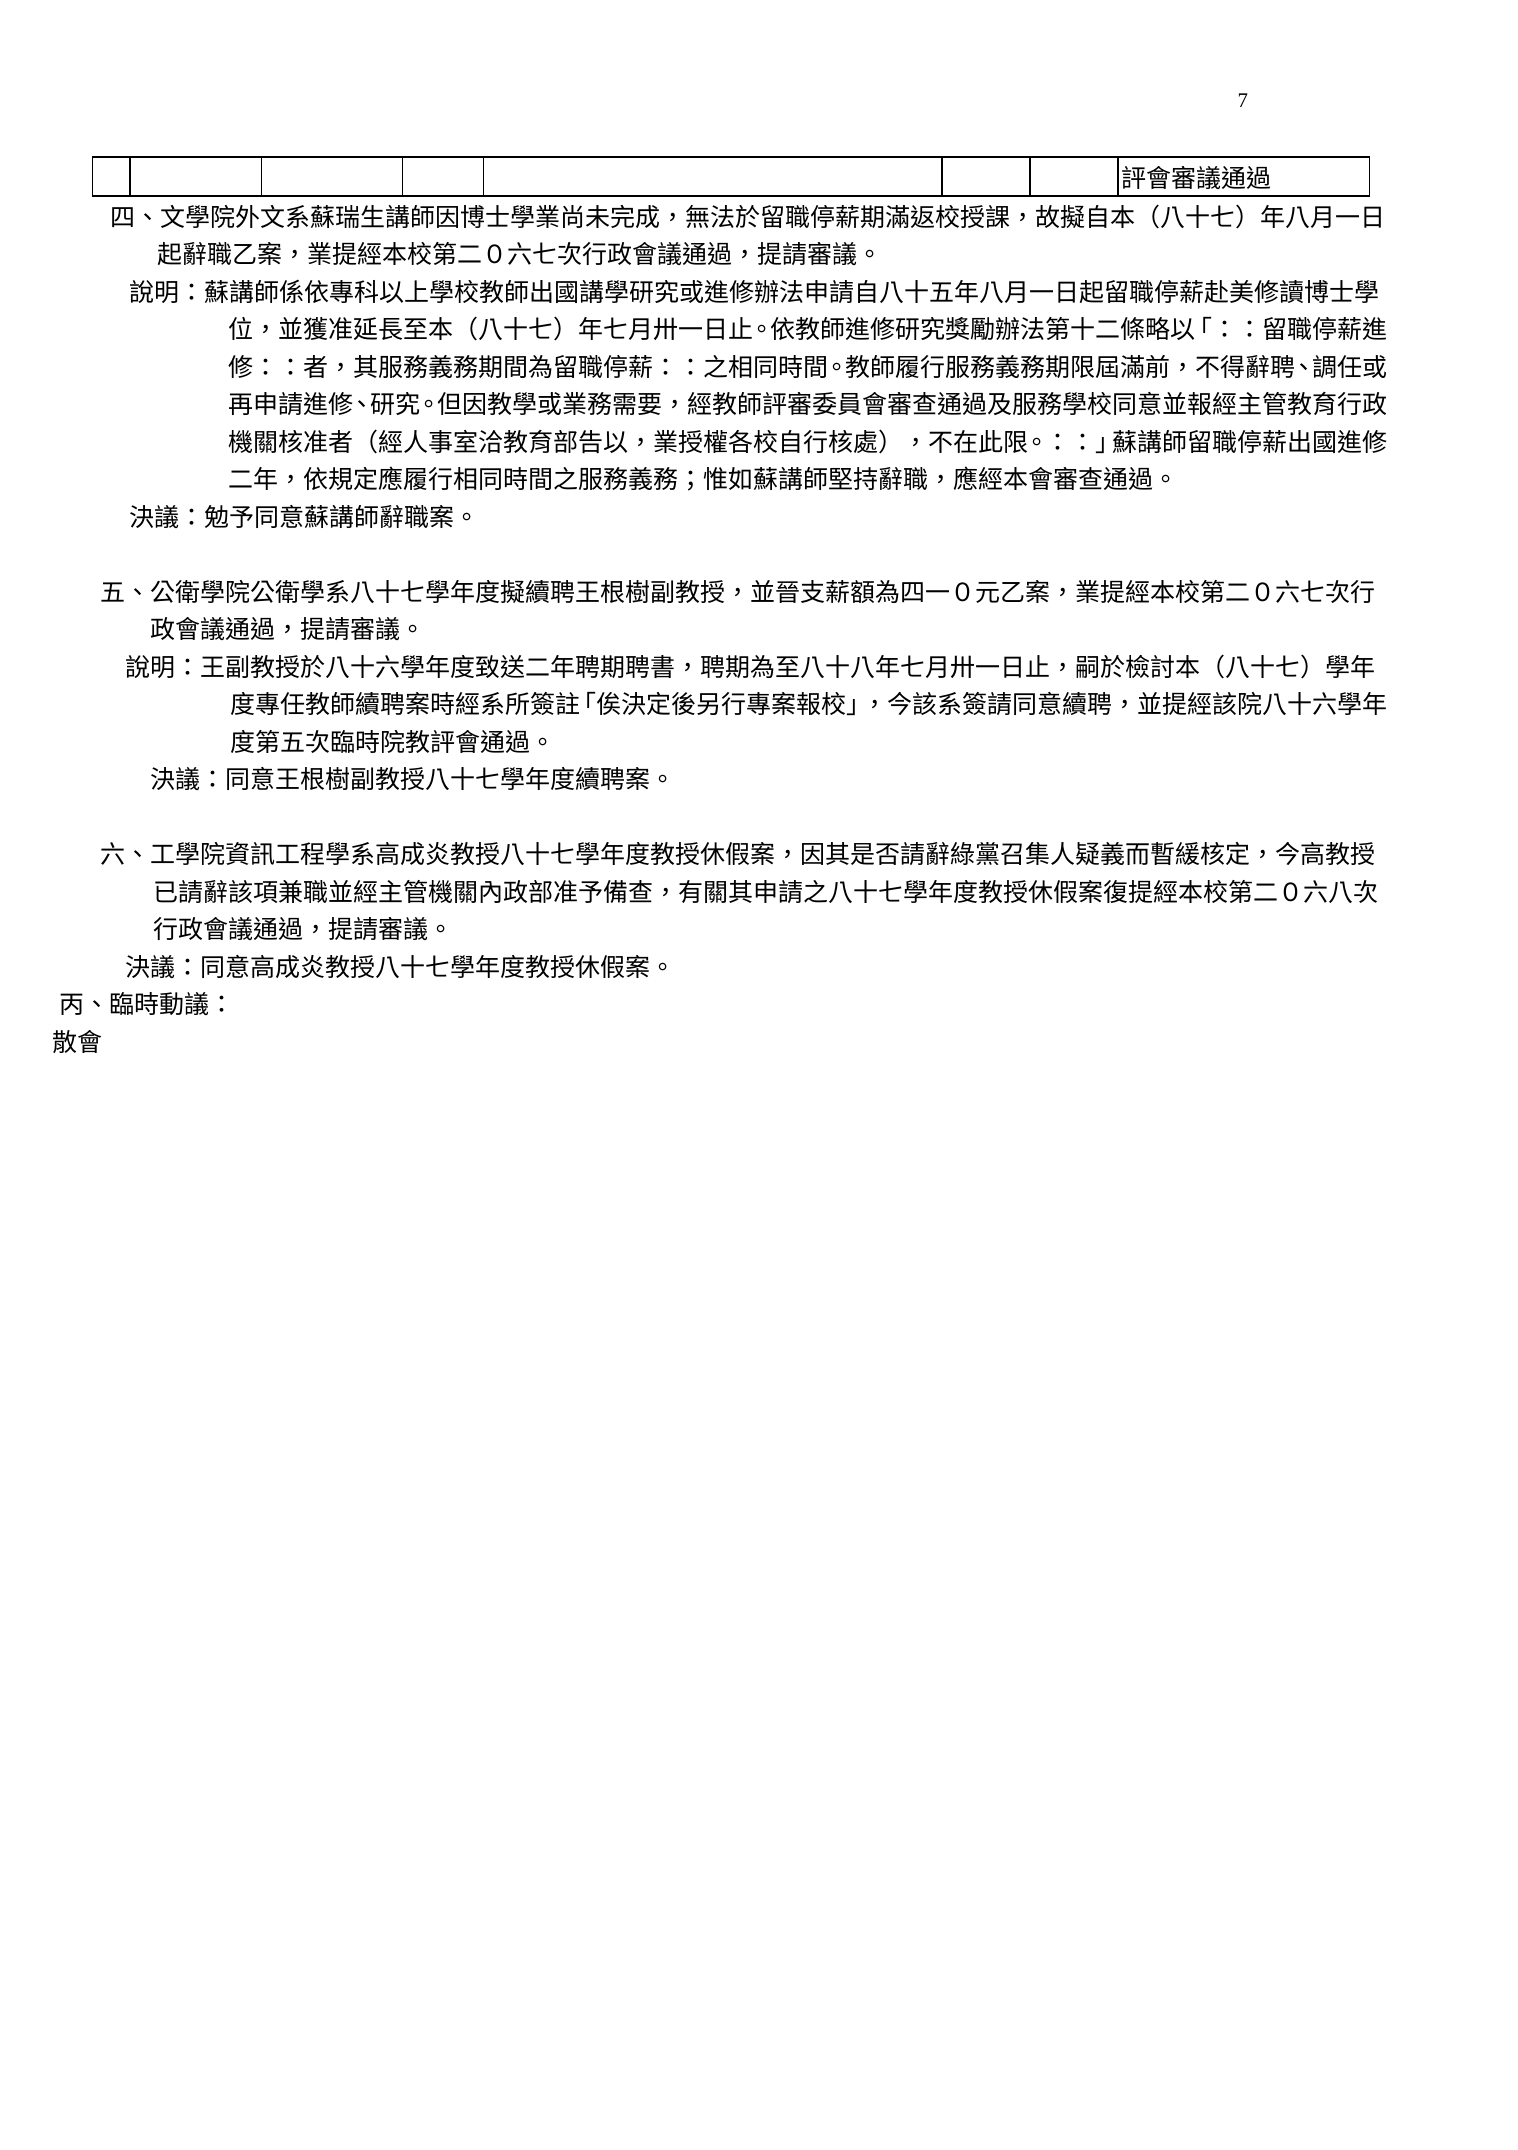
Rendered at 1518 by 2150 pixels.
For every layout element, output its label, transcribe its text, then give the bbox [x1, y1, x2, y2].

table_cell [1031, 158, 1117, 195]
text 決議：勉予同意蘇講師辭職案。 [104, 497, 1387, 534]
text 丙、臨時動議： [59, 984, 1387, 1022]
table_cell [484, 158, 941, 195]
text 說明：蘇講師係依專科以上學校教師出國講學研究或進修辦法申請自八十五年八月一日起留職停薪赴美修讀博士學位，並獲准延長至本（八十七）年七月卅一日止。依教師進修研究獎勵辦法第十二條略以「：：留職停薪進修：：者，其服務義務期間為留職停薪：：之相同時間。教師履行服務義務期限屆滿前，不得辭聘、調任或再申請進修、研究。但因教學或業務需要，經教師評審委員會審查通過及服務學校同意並報經主管教育行政機關核准者（經人事室洽教育部告以，業授權各校自行核處），不在此限。：：」蘇講師留職停薪出國進修二年，依規定應履行相同時間之服務義務；惟如蘇講師堅持辭職，應經本會審查通過。 [104, 272, 1387, 497]
text 六、工學院資訊工程學系高成炎教授八十七學年度教授休假案，因其是否請辭綠黨召集人疑義而暫緩核定，今高教授已請辭該項兼職並經主管機關內政部准予備查，有關其申請之八十七學年度教授休假案復提經本校第二０六八次行政會議通過，提請審議。 [100, 834, 1387, 947]
table_cell [943, 158, 1029, 195]
table_cell [403, 158, 483, 195]
text 決議：同意王根樹副教授八十七學年度續聘案。 [100, 759, 1387, 797]
text 說明：王副教授於八十六學年度致送二年聘期聘書，聘期為至八十八年七月卅一日止，嗣於檢討本（八十七）學年度專任教師續聘案時經系所簽註「俟決定後另行專案報校」，今該系簽請同意續聘，並提經該院八十六學年度第五次臨時院教評會通過。 [100, 647, 1387, 759]
table_cell [131, 158, 261, 195]
text 決議：同意高成炎教授八十七學年度教授休假案。 [100, 947, 1387, 984]
text 五、公衛學院公衛學系八十七學年度擬續聘王根樹副教授，並晉支薪額為四一０元乙案，業提經本校第二０六七次行政會議通過，提請審議。 [100, 572, 1387, 647]
table_cell [262, 158, 402, 195]
table_cell 評會審議通過 [1119, 158, 1369, 195]
text 四、文學院外文系蘇瑞生講師因博士學業尚未完成，無法於留職停薪期滿返校授課，故擬自本（八十七）年八月一日起辭職乙案，業提經本校第二０六七次行政會議通過，提請審議。 [110, 197, 1387, 272]
text 散會 [52, 1022, 1387, 1059]
table_cell [93, 158, 129, 195]
